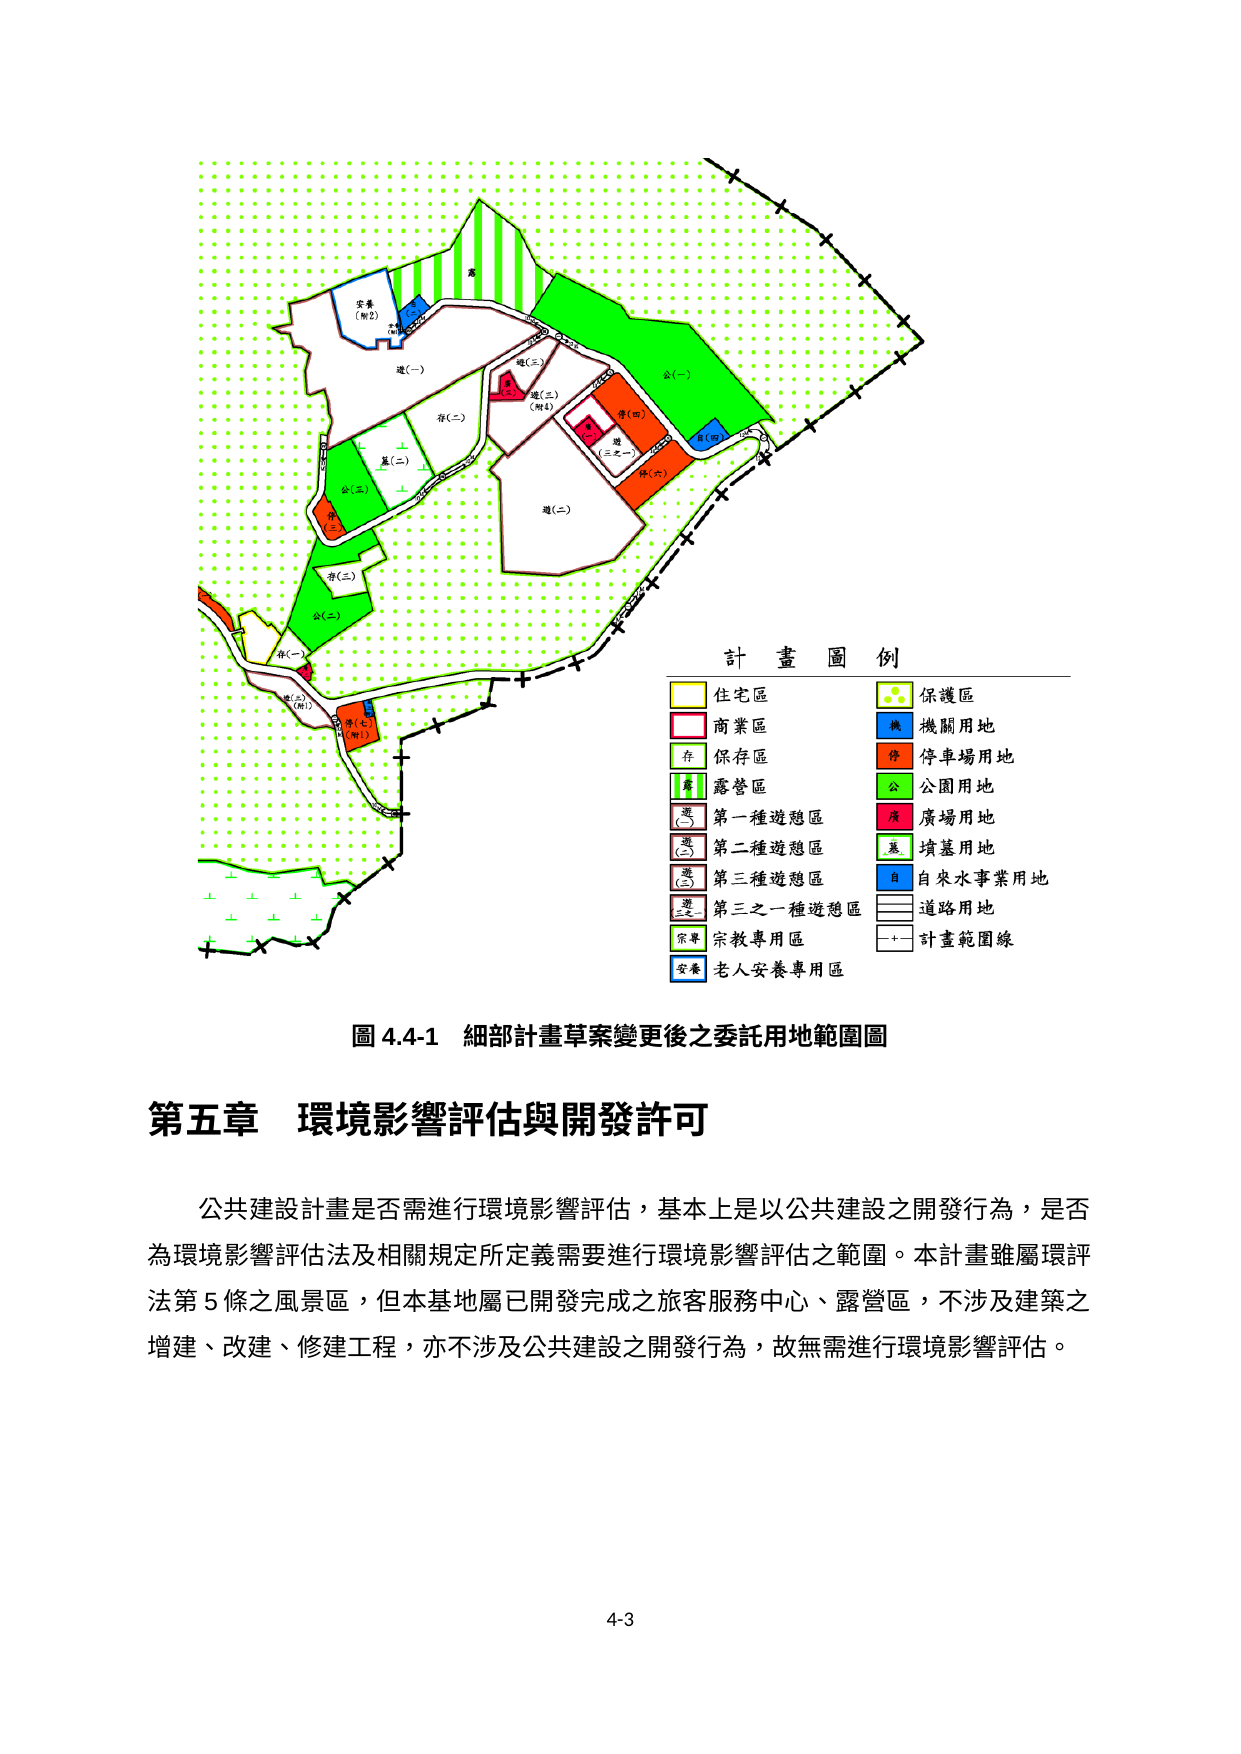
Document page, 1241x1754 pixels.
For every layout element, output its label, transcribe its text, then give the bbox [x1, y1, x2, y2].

text 圖4.4-1 細部計畫草案變更後之委託用地範圍圖 [148, 1013, 1092, 1053]
text 公共建設計畫是否需進行環境影響評估，基本上是以公共建設之開發行為，是否為環境影響評估法及相關規定所定義需要進行環境影響評估之範圍。本計畫雖屬環評法第5條之風景區，但本基地屬已開發完成之旅客服務中心、露營區，不涉及建築之增建、改建、修建工程，亦不涉及公共建設之開發行為，故無需進行環境影響評估。 [148, 1182, 1092, 1365]
subtitle 第五章 環境影響評估與開發許可 [148, 1090, 1092, 1144]
